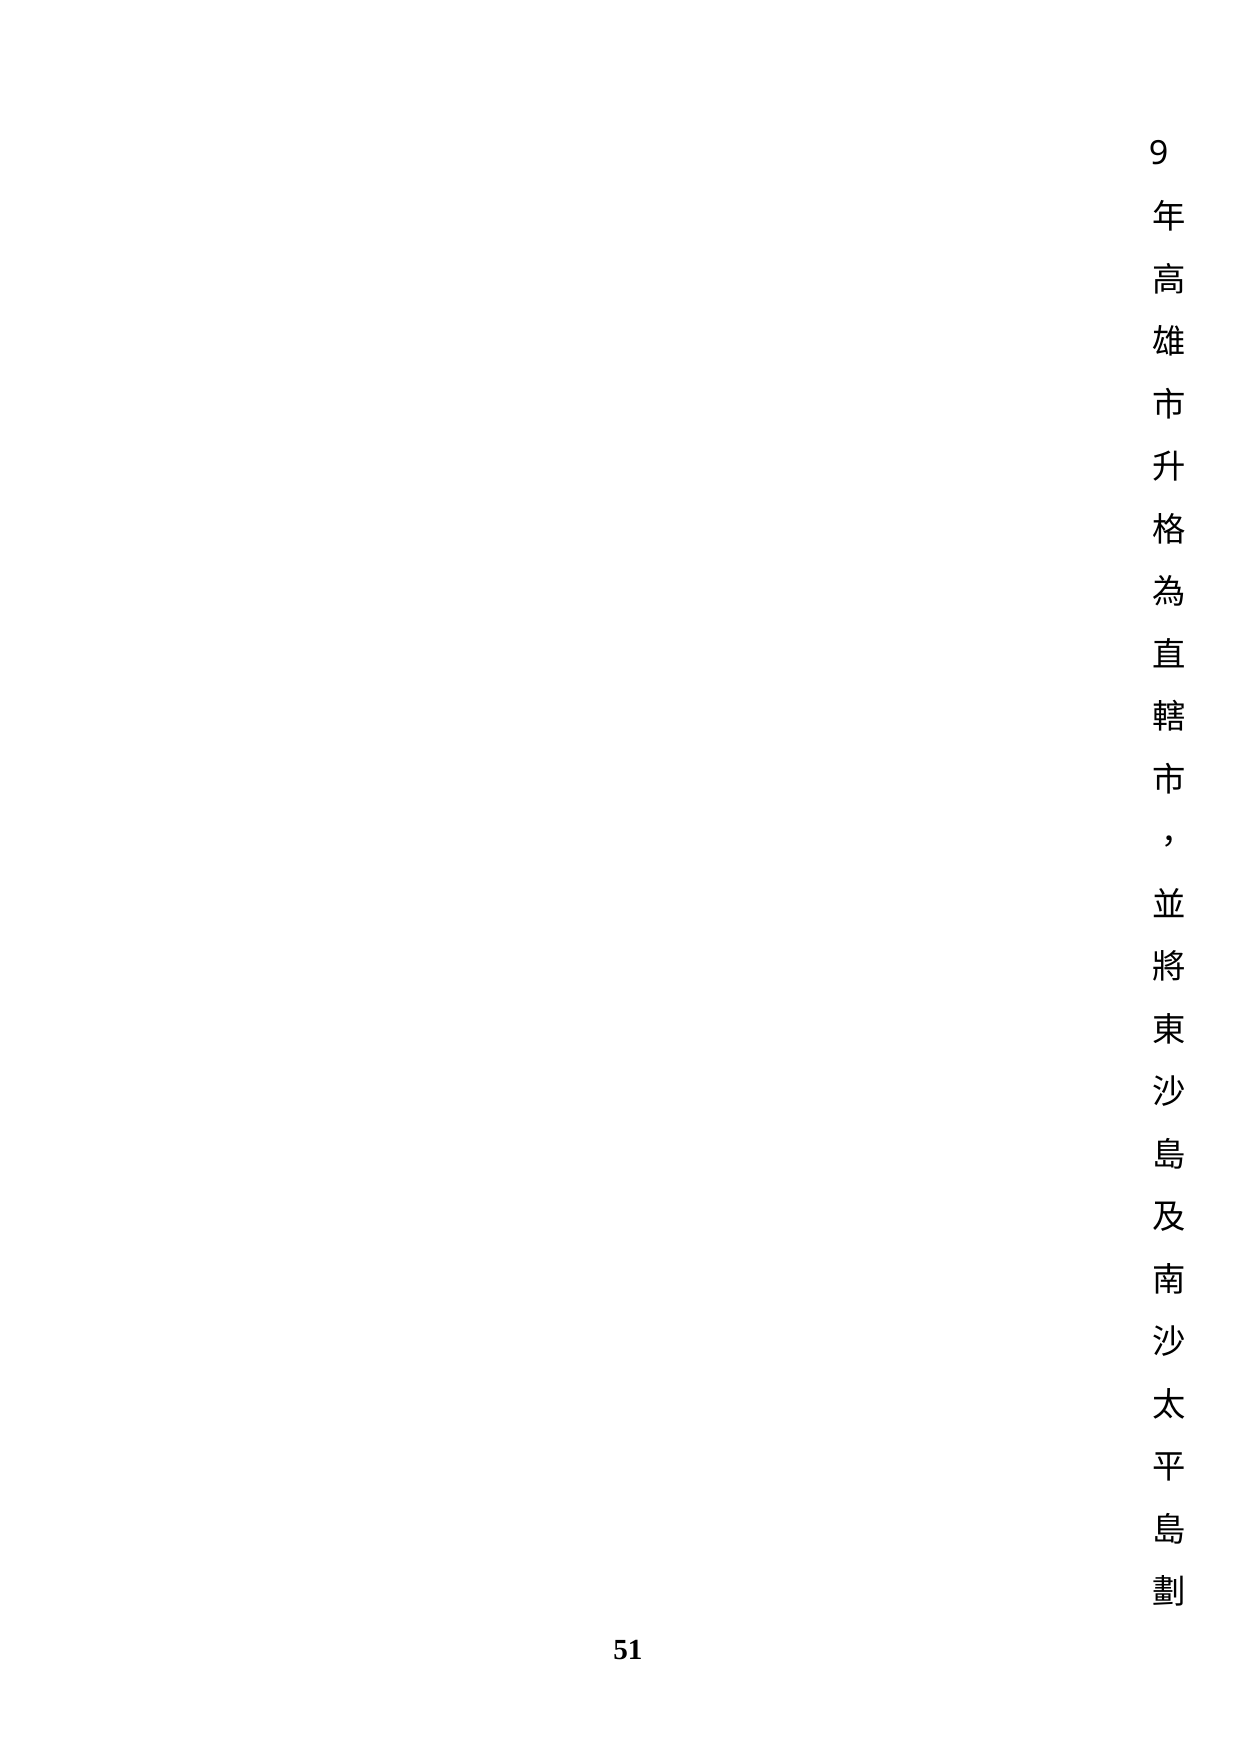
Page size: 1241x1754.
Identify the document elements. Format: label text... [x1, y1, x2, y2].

list 旗津島原為近海離島，後因高屏溪攜帶大量泥沙淤積，遂與台灣本島相連，成為一沙洲半島，1967年，為配合國家建設需要，開闢高雄港第二港口，將旗津與台灣相連的沙嘴切割，使得旗津再度成為沙洲離島，1979年高雄市升格為直轄市，並將東沙島及南沙太平島劃歸旗津區管轄。旗津觀光資源豐富、古蹟眾多，近年來在高雄市政府的建設下，逐漸形成觀光導向的名勝地區，故如能將旗津納入「離島建設條例」適用範圍或準用相關條文，將可更加促進及活絡旗津經濟，改善當地民眾生活品質，增進居民福利。基此，爰要求國家發展委員會於1個月內提出可行性評估報告送交立法院經濟委員會。 [1146, 110, 1165, 1610]
